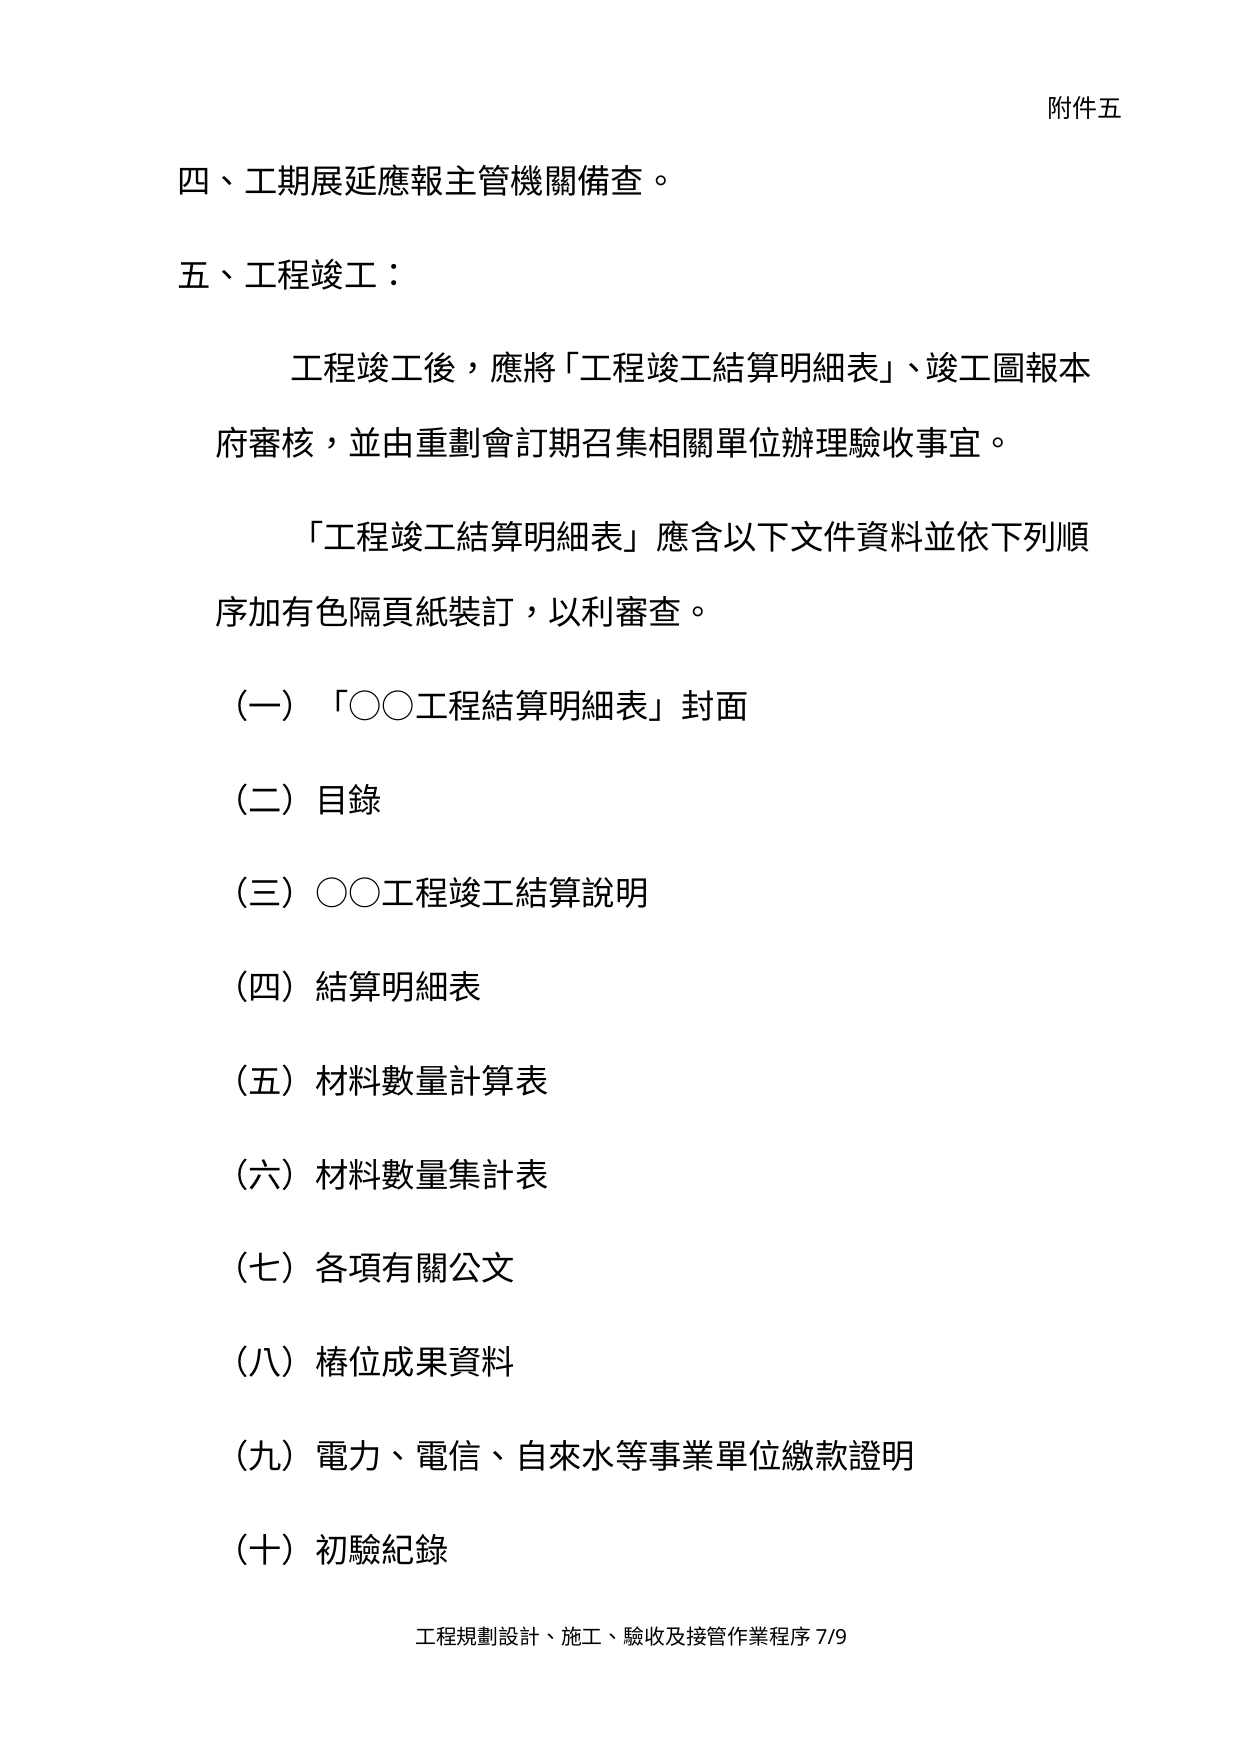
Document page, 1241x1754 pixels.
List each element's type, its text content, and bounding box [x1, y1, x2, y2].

text （七）各項有關公文 [215, 1229, 1092, 1304]
text 五、工程竣工： [177, 235, 1122, 310]
text 工程竣工後，應將「工程竣工結算明細表」、竣工圖報本府審核，並由重劃會訂期召集相關單位辦理驗收事宜。 [215, 329, 1092, 479]
text （十）初驗紀錄 [215, 1510, 1092, 1585]
text （九）電力、電信、自來水等事業單位繳款證明 [215, 1416, 1092, 1491]
text （二）目錄 [215, 760, 1092, 835]
text （三）○○工程竣工結算說明 [215, 854, 1092, 929]
text （四）結算明細表 [215, 948, 1092, 1023]
text 「工程竣工結算明細表」應含以下文件資料並依下列順序加有色隔頁紙裝訂，以利審查。 [215, 498, 1092, 648]
text （五）材料數量計算表 [215, 1041, 1092, 1116]
text （一）「○○工程結算明細表」封面 [215, 666, 1092, 741]
text 四、工期展延應報主管機關備查。 [177, 141, 1092, 216]
text （六）材料數量集計表 [215, 1135, 1092, 1210]
text （八）樁位成果資料 [215, 1323, 1092, 1398]
